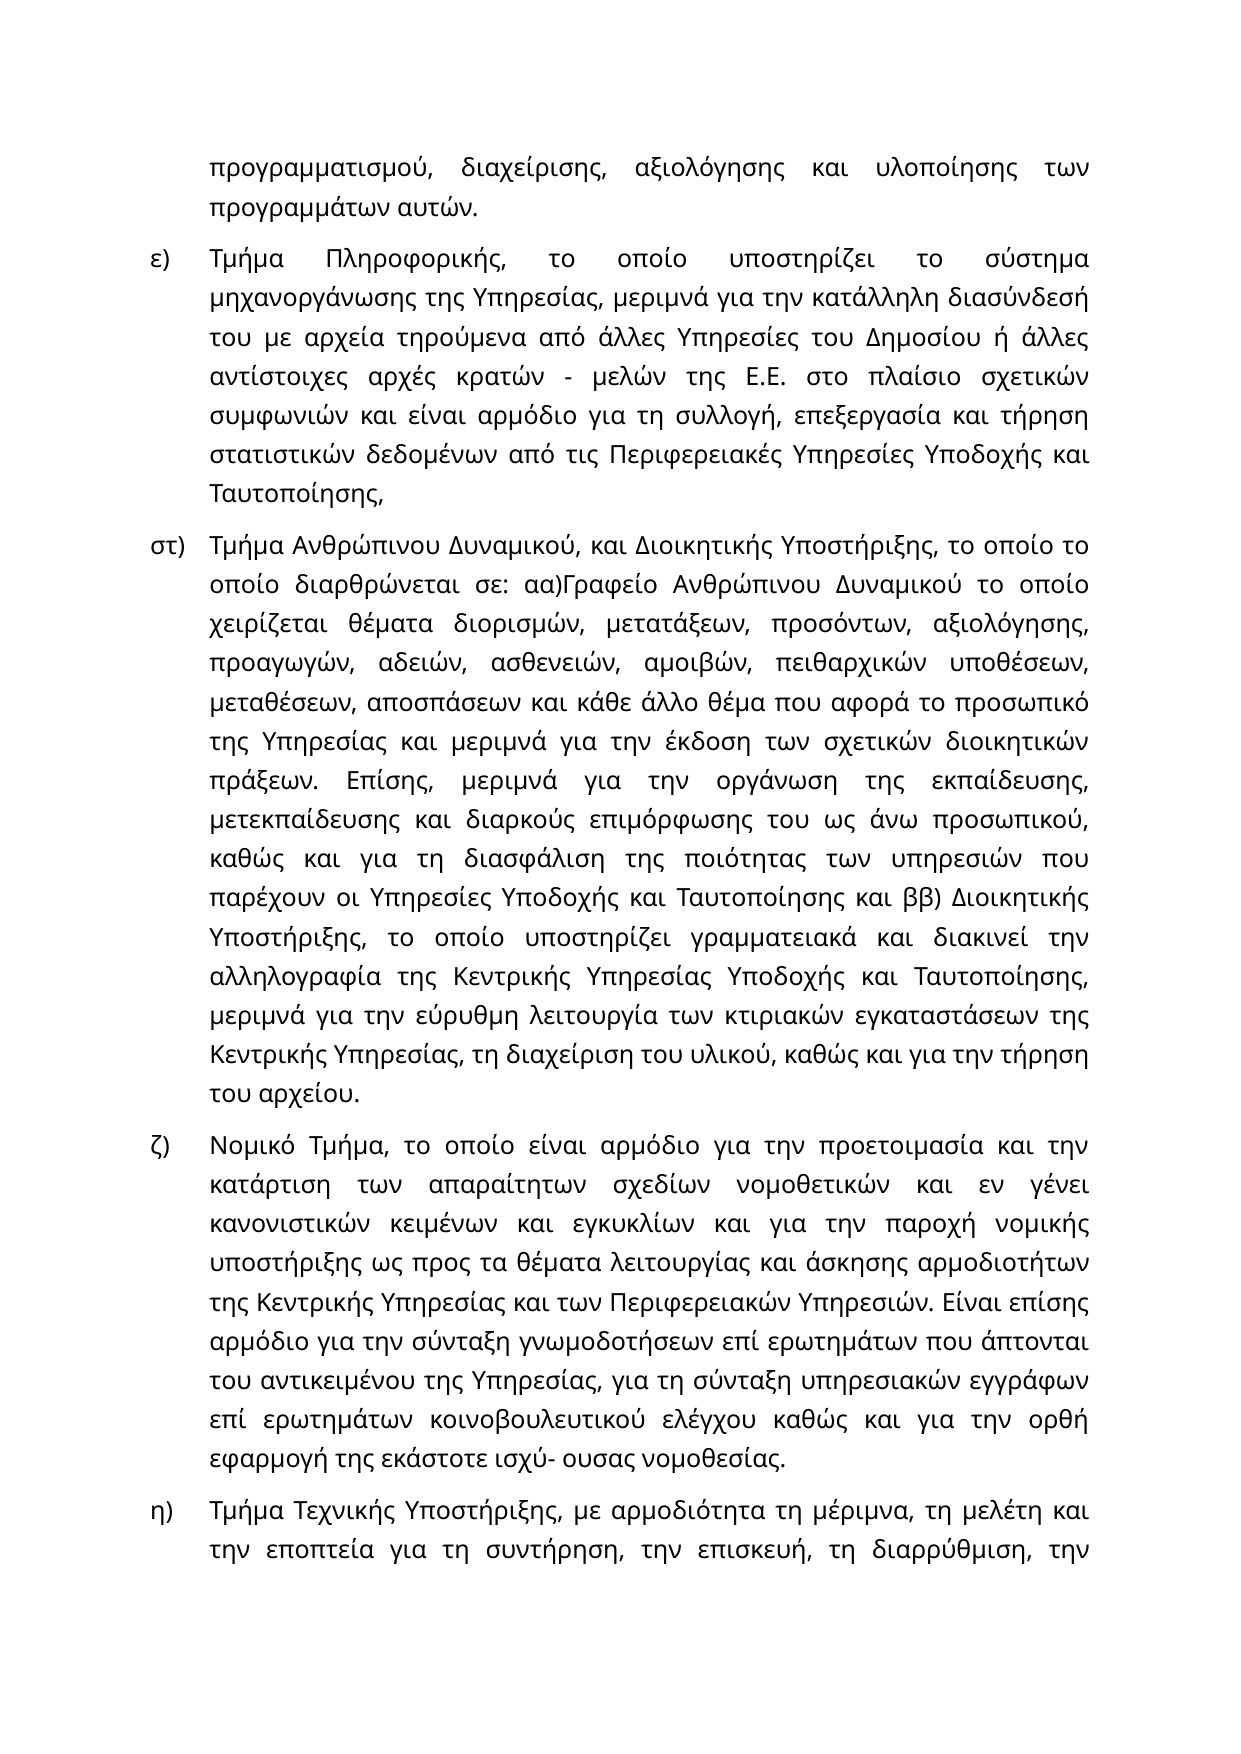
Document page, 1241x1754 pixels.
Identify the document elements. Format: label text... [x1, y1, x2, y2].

list στ) Τμήμα Ανθρώπινου Δυναμικού, και Διοικητικής Υποστήριξης, το οποίο το οποίο διαρθρώνεται σε: αα)Γραφείο Ανθρώπινου Δυναμικού το οποίο χειρίζεται θέματα διορισμών, μετατάξεων, προσόντων, αξιολόγησης, προαγωγών, αδειών, ασθενειών, αμοιβών, πειθαρχικών υποθέσεων, μεταθέσεων, αποσπάσεων και κάθε άλλο θέμα που αφορά το προσωπικό της Υπηρεσίας και μεριμνά για την έκδοση των σχετικών διοικητικών πράξεων. Επίσης, μεριμνά για την οργάνωση της εκπαίδευσης, μετεκπαίδευσης και διαρκούς επιμόρφωσης του ως άνω προσωπικού, καθώς και για τη διασφάλιση της ποιότητας των υπηρεσιών που παρέχουν οι Υπηρεσίες Υποδοχής και Ταυτοποίησης και ββ) Διοικητικής Υποστήριξης, το οποίο υποστηρίζει γραμματειακά και διακινεί την αλληλογραφία της Κεντρικής Υπηρεσίας Υποδοχής και Ταυτοποίησης, μεριμνά για την εύρυθμη λειτουργία των κτιριακών εγκαταστάσεων της Κεντρικής Υπηρεσίας, τη διαχείριση του υλικού, καθώς και για την τήρηση του αρχείου. [150, 527, 1090, 1110]
list προγραμματισμού, διαχείρισης, αξιολόγησης και υλοποίησης των προγραμμάτων αυτών. [150, 150, 1090, 223]
list η) Τμήμα Τεχνικής Υποστήριξης, με αρμοδιότητα τη μέριμνα, τη μελέτη και την εποπτεία για τη συντήρηση, την επισκευή, τη διαρρύθμιση, την [150, 1492, 1090, 1566]
list ε) Τμήμα Πληροφορικής, το οποίο υποστηρίζει το σύστημα μηχανοργάνωσης της Υπηρεσίας, μεριμνά για την κατάλληλη διασύνδεσή του με αρχεία τηρούμενα από άλλες Υπηρεσίες του Δημοσίου ή άλλες αντίστοιχες αρχές κρατών - μελών της Ε.Ε. στο πλαίσιο σχετικών συμφωνιών και είναι αρμόδιο για τη συλλογή, επεξεργασία και τήρηση στατιστικών δεδομένων από τις Περιφερειακές Υπηρεσίες Υποδοχής και Ταυτοποίησης, [150, 241, 1090, 510]
list ζ) Νομικό Τμήμα, το οποίο είναι αρμόδιο για την προετοιμασία και την κατάρτιση των απαραίτητων σχεδίων νομοθετικών και εν γένει κανονιστικών κειμένων και εγκυκλίων και για την παροχή νομικής υποστήριξης ως προς τα θέματα λειτουργίας και άσκησης αρμοδιοτήτων της Κεντρικής Υπηρεσίας και των Περιφερειακών Υπηρεσιών. Είναι επίσης αρμόδιο για την σύνταξη γνωμοδοτήσεων επί ερωτημάτων που άπτονται του αντικειμένου της Υπηρεσίας, για τη σύνταξη υπηρεσιακών εγγράφων επί ερωτημάτων κοινοβουλευτικού ελέγχου καθώς και για την ορθή εφαρμογή της εκάστοτε ισχύ- ουσας νομοθεσίας. [150, 1127, 1090, 1475]
